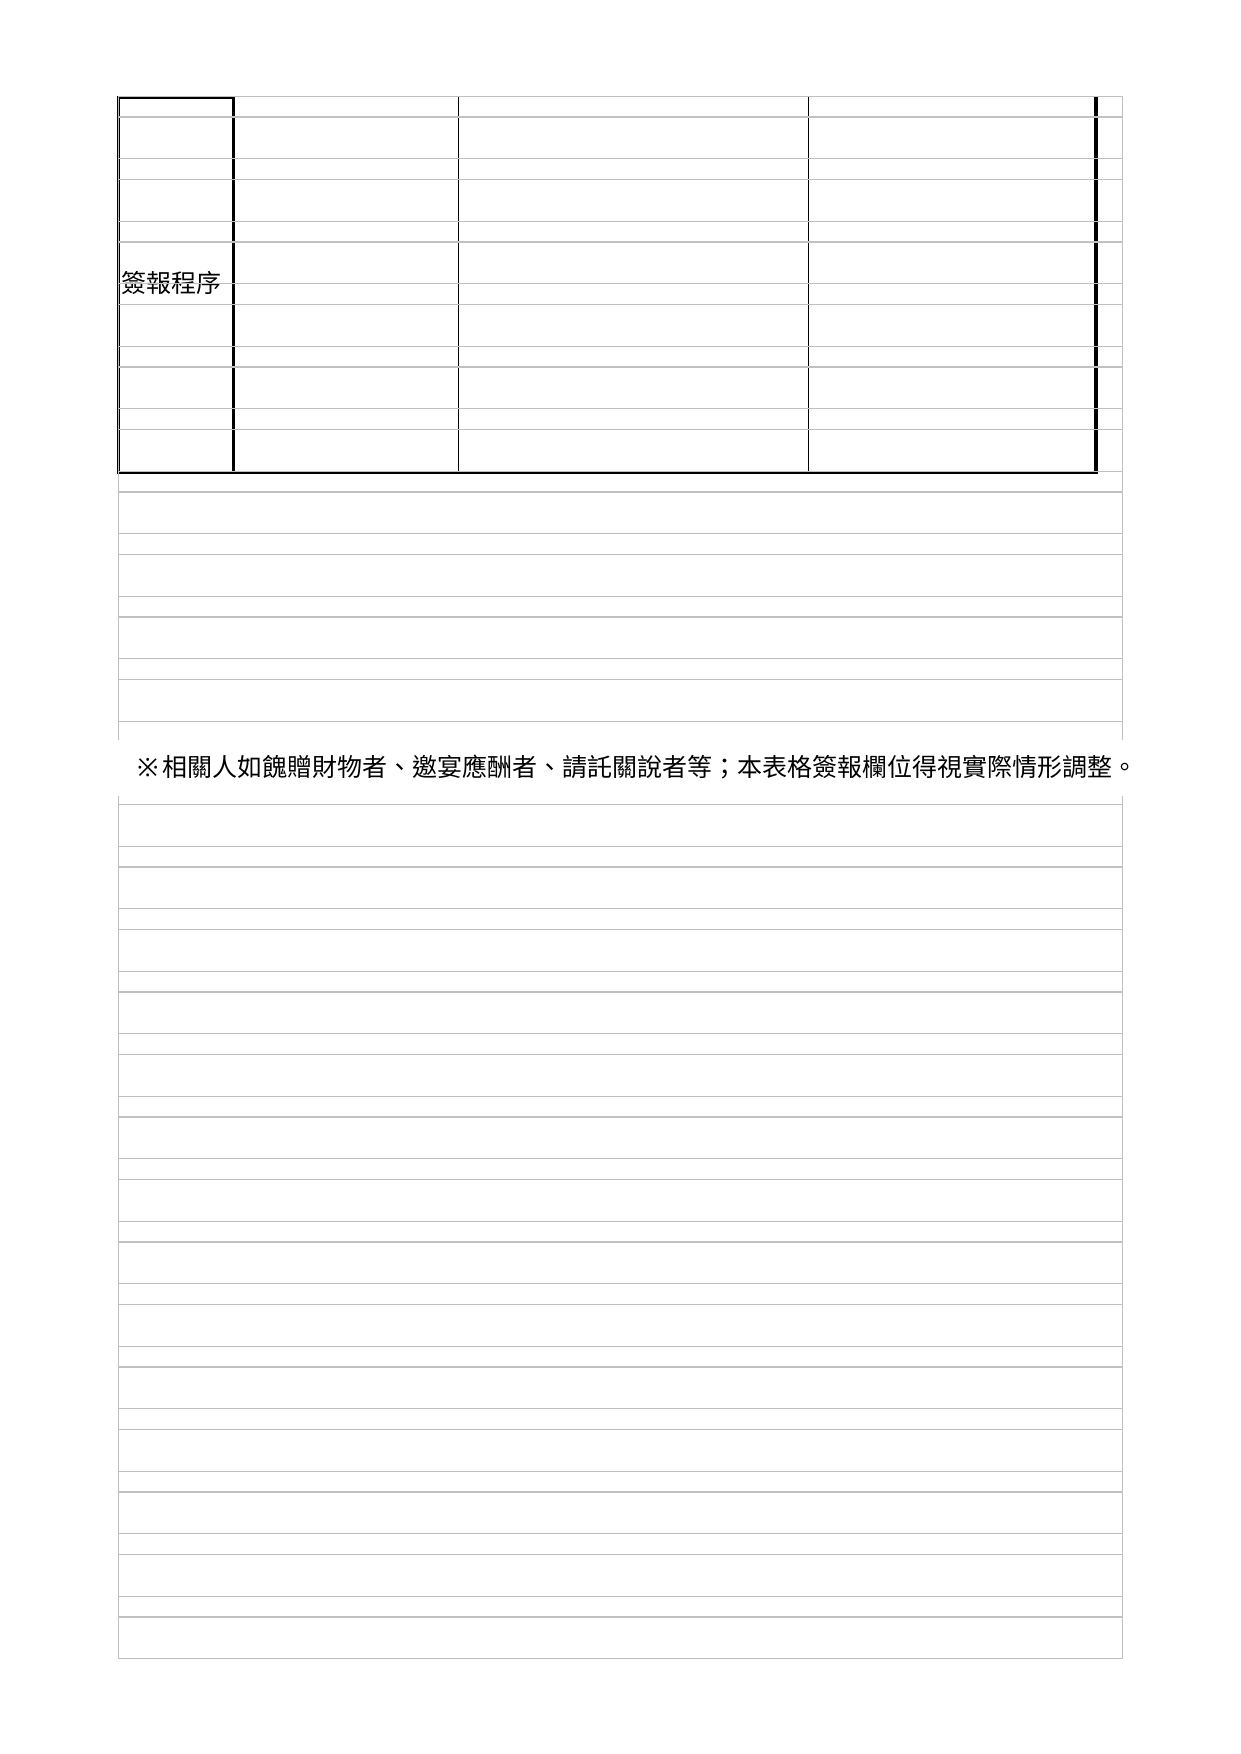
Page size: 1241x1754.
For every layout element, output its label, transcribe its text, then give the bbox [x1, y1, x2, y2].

table_cell [459, 347, 808, 366]
table_cell 簽報程序 [120, 243, 232, 283]
table_cell [459, 305, 808, 346]
table_cell [809, 305, 1094, 346]
table_cell 簽報程序 [120, 368, 232, 408]
table_cell [809, 97, 1094, 116]
table_cell [459, 118, 808, 158]
table_cell 簽報程序 [120, 430, 232, 471]
table_cell 簽報程序 [120, 409, 232, 429]
table_cell [809, 347, 1094, 366]
table_cell [235, 118, 458, 158]
table_cell [235, 159, 458, 179]
table_cell 簽報程序 [120, 99, 232, 116]
table_cell [809, 222, 1094, 241]
table_cell [459, 409, 808, 429]
table_cell [235, 180, 458, 221]
table_cell 簽報程序 [120, 222, 232, 241]
table_cell 簽報程序 [120, 180, 232, 221]
table_cell [459, 159, 808, 179]
table_cell [235, 284, 458, 304]
table_cell [235, 430, 458, 471]
table_cell [459, 368, 808, 408]
table_cell [809, 284, 1094, 304]
table_cell [235, 97, 458, 116]
table_cell [809, 430, 1094, 471]
table_cell [459, 243, 808, 283]
table_cell 簽報程序 [120, 305, 232, 346]
table_cell [235, 222, 458, 241]
table_cell [809, 118, 1094, 158]
table_cell [459, 222, 808, 241]
table_cell [235, 243, 458, 283]
table_cell [459, 97, 808, 116]
table_cell [459, 430, 808, 471]
table_cell 簽報程序 [120, 284, 232, 304]
table_cell 簽報程序 [120, 159, 232, 179]
table_cell [809, 180, 1094, 221]
table_cell [809, 243, 1094, 283]
table_cell [459, 284, 808, 304]
table_cell [235, 368, 458, 408]
table_cell 簽報程序 [120, 347, 232, 366]
text ※相關人如餽贈財物者、邀宴應酬者、請託關說者等；本表格簽報欄位得視實際情形調整。 [133, 748, 1158, 784]
table_cell [809, 368, 1094, 408]
table_cell [459, 180, 808, 221]
table_cell [235, 305, 458, 346]
table_cell 簽報程序 [120, 118, 232, 158]
table_cell [809, 409, 1094, 429]
table_cell [235, 347, 458, 366]
table_cell [809, 159, 1094, 179]
table_cell [235, 409, 458, 429]
